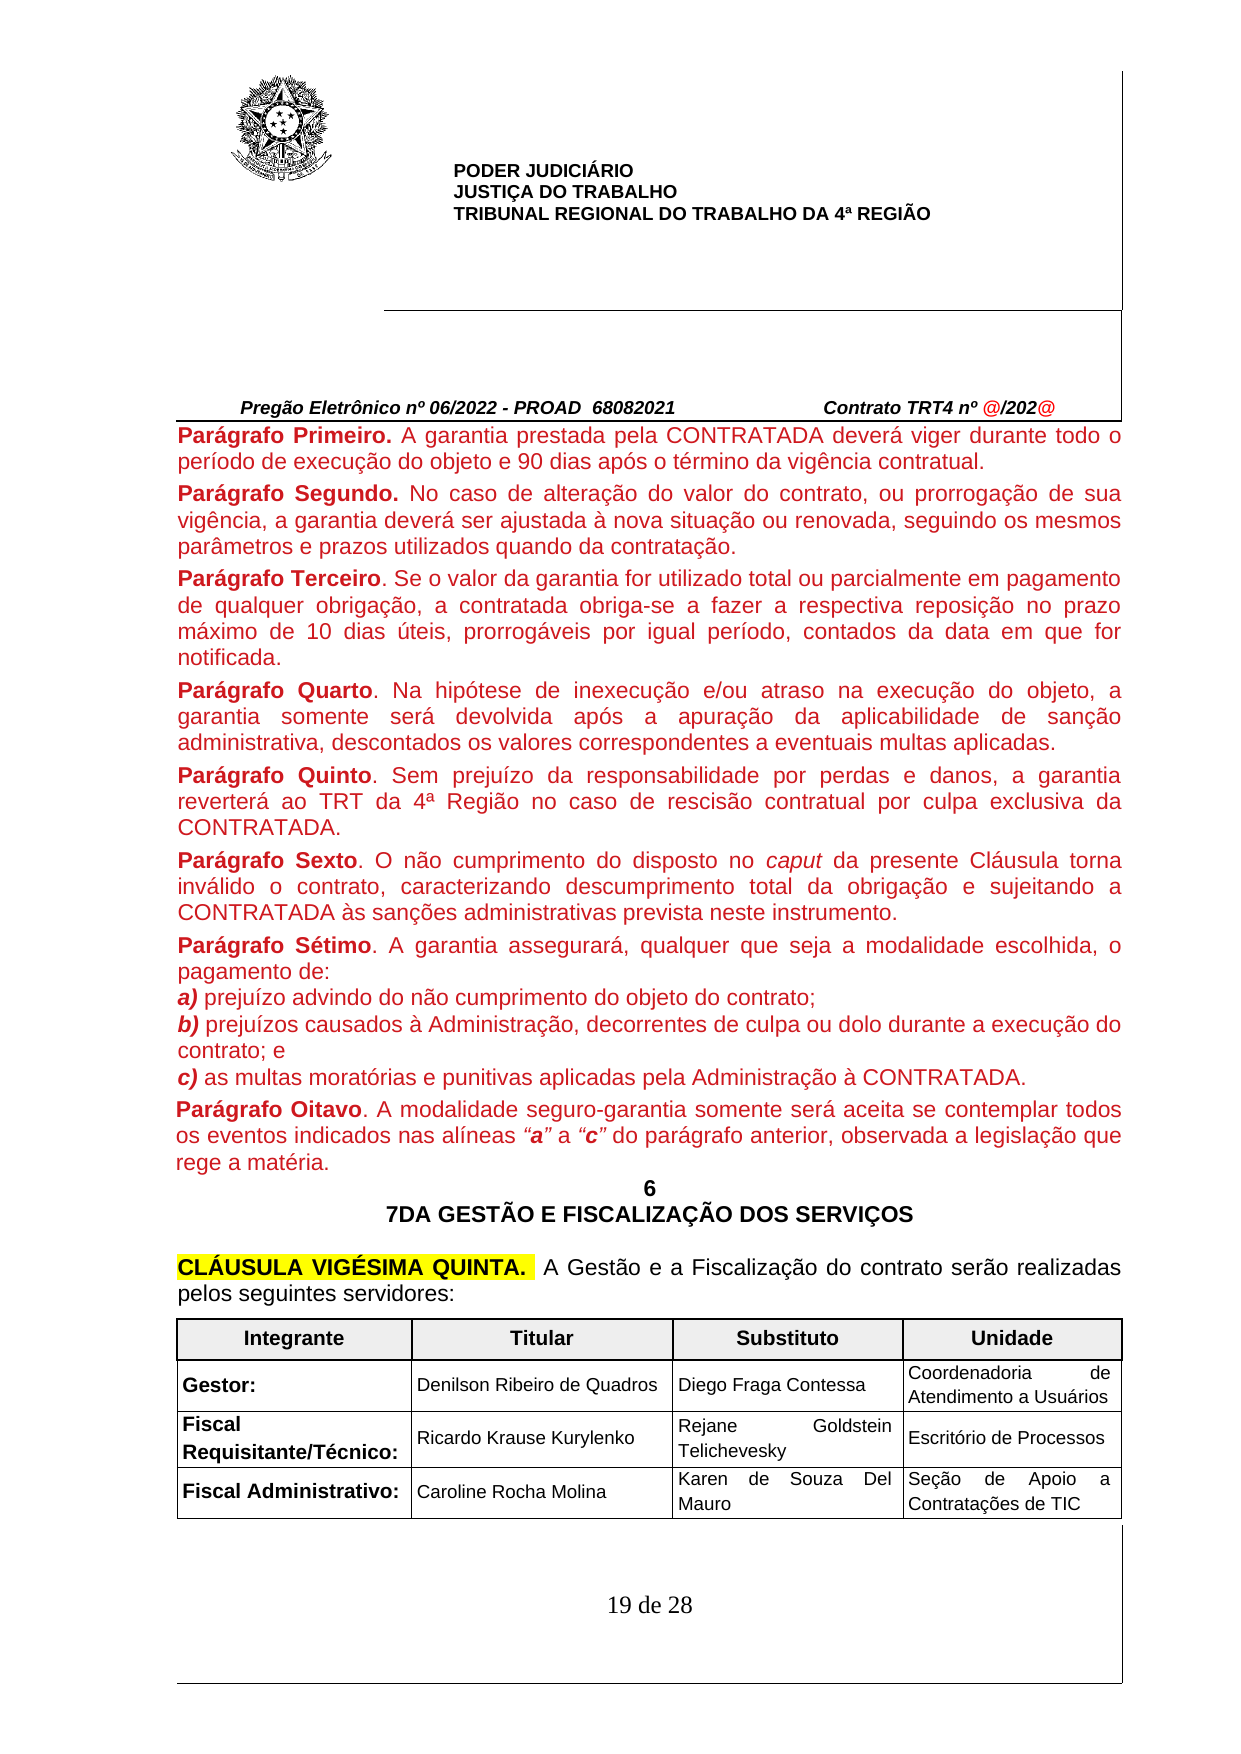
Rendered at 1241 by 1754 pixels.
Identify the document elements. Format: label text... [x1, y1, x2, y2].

table_cell Escritório de Processos [904, 1412, 1121, 1467]
list DA GESTÃO E FISCALIZAÇÃO DOS SERVIÇOS [177, 1201, 1122, 1227]
text a) prejuízo advindo do não cumprimento do objeto do contrato; [177, 984, 1122, 1011]
table_cell Ricardo Krause Kurylenko [412, 1412, 672, 1467]
table_cell Fiscal Administrativo: [178, 1468, 411, 1518]
text Parágrafo Terceiro. Se o valor da garantia for utilizado total ou parcialmente em pagamento de qualquer obrigação, a contratada obriga-se a fazer a respectiva reposição no prazo máximo de 10 dias úteis, prorrogáveis por igual período, contados da data em que for notificada. [177, 565, 1122, 671]
table_cell Denilson Ribeiro de Quadros [412, 1361, 672, 1411]
text b) prejuízos causados à Administração, decorrentes de culpa ou dolo durante a execução do contrato; e [177, 1011, 1122, 1063]
table_cell Diego Fraga Contessa [673, 1361, 903, 1411]
text Parágrafo Sexto. O não cumprimento do disposto no caput da presente Cláusula torna inválido o contrato, caracterizando descumprimento total da obrigação e sujeitando a CONTRATADA às sanções administrativas prevista neste instrumento. [177, 847, 1122, 926]
table_cell Gestor: [178, 1361, 411, 1411]
table_cell Seção de Apoio a Contratações de TIC [904, 1468, 1121, 1518]
table_cell Coordenadoria de Atendimento a Usuários [904, 1361, 1121, 1411]
table_cell Karen de Souza Del Mauro [673, 1468, 903, 1518]
text CLÁUSULA VIGÉSIMA QUINTA. A Gestão e a Fiscalização do contrato serão realizadas pelos seguintes servidores: [177, 1254, 1122, 1307]
table_cell Rejane Goldstein Telichevesky [673, 1412, 903, 1467]
text Parágrafo Quinto. Sem prejuízo da responsabilidade por perdas e danos, a garantia reverterá ao TRT da 4ª Região no caso de rescisão contratual por culpa exclusiva da CONTRATADA. [177, 762, 1122, 841]
text Parágrafo Segundo. No caso de alteração do valor do contrato, ou prorrogação de sua vigência, a garantia deverá ser ajustada à nova situação ou renovada, seguindo os mesmos parâmetros e prazos utilizados quando da contratação. [177, 480, 1122, 559]
text Parágrafo Primeiro. A garantia prestada pela CONTRATADA deverá viger durante todo o período de execução do objeto e 90 dias após o término da vigência contratual. [177, 422, 1122, 474]
table_header Titular [413, 1320, 672, 1359]
table_header Unidade [904, 1320, 1121, 1359]
text Parágrafo Quarto. Na hipótese de inexecução e/ou atraso na execução do objeto, a garantia somente será devolvida após a apuração da aplicabilidade de sanção administrativa, descontados os valores correspondentes a eventuais multas aplicadas. [177, 677, 1122, 756]
table_cell Fiscal Requisitante/Técnico: [178, 1412, 411, 1467]
table_header Integrante [178, 1320, 411, 1359]
table_header Substituto [674, 1320, 902, 1359]
table_cell Caroline Rocha Molina [412, 1468, 672, 1518]
text Parágrafo Oitavo. A modalidade seguro-garantia somente será aceita se contemplar todos os eventos indicados nas alíneas “a” a “c” do parágrafo anterior, observada a legislação que rege a matéria. [176, 1096, 1122, 1175]
text c) as multas moratórias e punitivas aplicadas pela Administração à CONTRATADA. [177, 1063, 1122, 1090]
text Parágrafo Sétimo. A garantia assegurará, qualquer que seja a modalidade escolhida, o pagamento de: [177, 932, 1122, 984]
